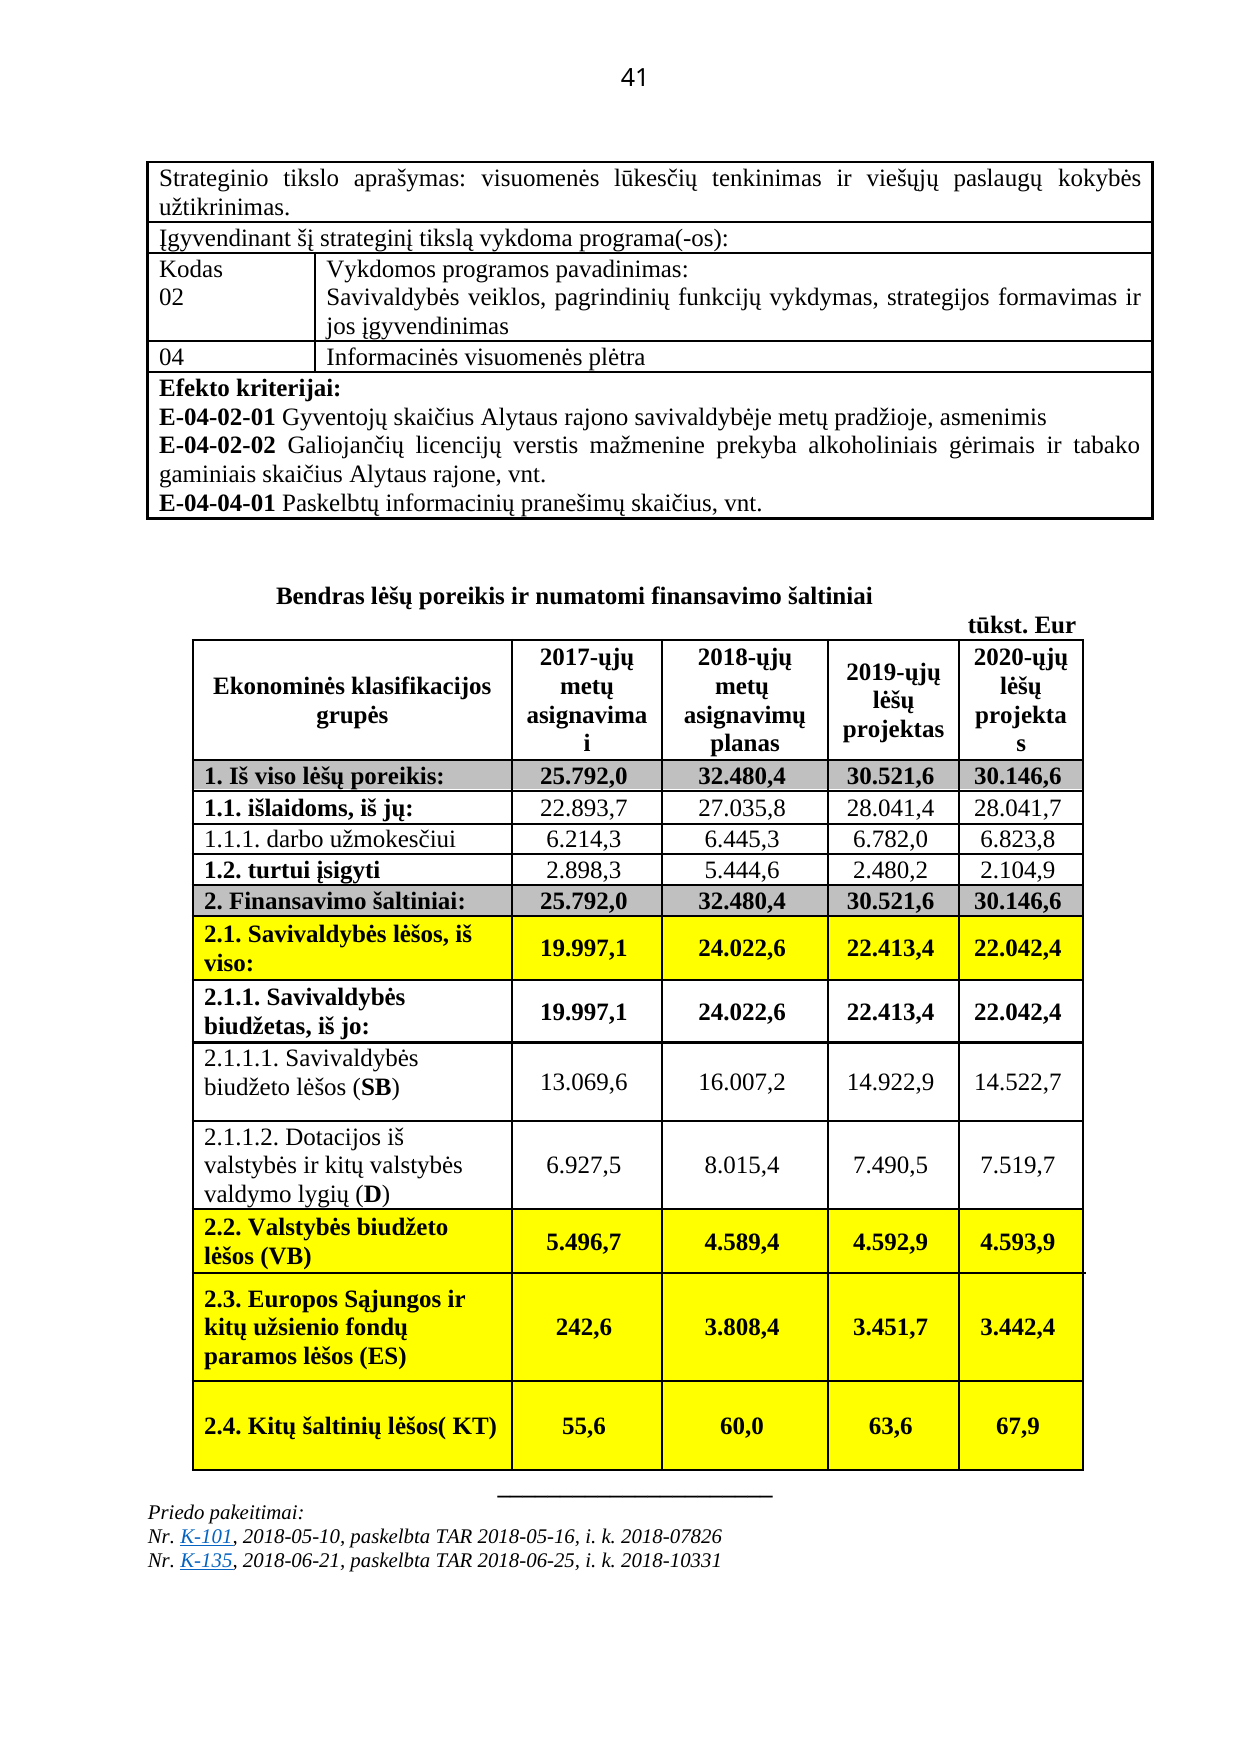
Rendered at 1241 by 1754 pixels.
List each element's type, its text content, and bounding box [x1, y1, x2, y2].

table_cell [1149, 823, 1240, 853]
table_cell [1086, 1380, 1149, 1469]
table_cell 25.792,0 [513, 761, 661, 789]
table_cell [193, 610, 504, 639]
table_cell 1.1.1. darbo užmokesčiui [194, 825, 511, 853]
table_cell [1086, 1041, 1149, 1119]
table_cell [621, 610, 737, 639]
table_cell [1149, 1208, 1240, 1272]
table_cell 55,6 [513, 1382, 661, 1469]
table_cell 30.521,6 [829, 886, 958, 915]
table_cell 2.480,2 [829, 855, 958, 884]
table_cell [1086, 639, 1149, 670]
text Priedo pakeitimai: [148, 1500, 1122, 1524]
table_cell Įgyvendinant šį strateginį tikslą vykdoma programa(-os): [149, 223, 1151, 252]
table_cell Strateginio tikslo aprašymas: visuomenės lūkesčių tenkinimas ir viešųjų paslaugų kokybės užtikrinimas. [149, 163, 1151, 221]
table_cell 28.041,7 [960, 792, 1082, 822]
table_cell [1086, 915, 1149, 979]
table_cell 30.521,6 [829, 761, 958, 789]
table_cell 2.4. Kitų šaltinių lėšos( KT) [194, 1382, 511, 1469]
table_cell 22.413,4 [829, 981, 958, 1041]
table_cell 1.1. išlaidoms, iš jų: [194, 792, 511, 822]
table_cell 6.927,5 [513, 1122, 661, 1208]
table_cell 1. Iš viso lėšų poreikis: [194, 761, 511, 789]
table_cell [1149, 639, 1240, 670]
table_cell 24.022,6 [663, 981, 827, 1041]
table_cell [1149, 610, 1240, 639]
table_cell [1086, 729, 1149, 759]
table_cell 7.490,5 [829, 1122, 958, 1208]
table_cell Vykdomos programos pavadinimas: Savivaldybės veiklos, pagrindinių funkcijų vykdymas, strategijos formavimas ir jos įgyvendinimas [316, 254, 1151, 340]
table_cell 4.592,9 [829, 1210, 958, 1272]
table_cell 7.519,7 [960, 1122, 1082, 1208]
table_cell Informacinės visuomenės plėtra [316, 342, 1151, 371]
table_cell 19.997,1 [513, 981, 661, 1041]
table_cell 22.893,7 [513, 792, 661, 822]
table_cell [1149, 1380, 1240, 1469]
table_cell [1149, 1041, 1240, 1119]
table_cell [1086, 1208, 1149, 1272]
table_cell [1086, 670, 1149, 699]
table_cell 22.413,4 [829, 917, 958, 979]
table_cell [1149, 790, 1240, 822]
table_cell 60,0 [663, 1382, 827, 1469]
table_cell Ekonominės klasifikacijos grupės [194, 641, 511, 759]
table_cell 2.3. Europos Sąjungos ir kitų užsienio fondų paramos lėšos (ES) [194, 1274, 511, 1380]
table_cell 22.042,4 [960, 917, 1082, 979]
table_cell 3.442,4 [960, 1274, 1082, 1380]
table_cell 04 [149, 342, 314, 371]
table_cell 32.480,4 [663, 886, 827, 915]
table_cell [1149, 759, 1240, 789]
table_cell 6.782,0 [829, 825, 958, 853]
table_cell [1086, 1120, 1149, 1208]
table_cell [1149, 729, 1240, 759]
table_cell [737, 610, 873, 639]
table_cell [1149, 1272, 1240, 1380]
table_header [956, 577, 1240, 610]
table_cell 2. Finansavimo šaltiniai: [194, 886, 511, 915]
table_cell 2.2. Valstybės biudžeto lėšos (VB) [194, 1210, 511, 1272]
table_cell [874, 610, 956, 639]
table_cell 5.496,7 [513, 1210, 661, 1272]
text Nr. K-101, 2018-05-10, paskelbta TAR 2018-05-16, i. k. 2018-07826 [148, 1524, 1122, 1548]
table_cell 2.1.1.1. Savivaldybės biudžeto lėšos (SB) [194, 1044, 511, 1119]
table_cell [504, 610, 621, 639]
table_cell [1086, 759, 1149, 789]
table_cell 27.035,8 [663, 792, 827, 822]
table_cell 2.898,3 [513, 855, 661, 884]
table_cell [1149, 1120, 1240, 1208]
table_cell Efekto kriterijai: E-04-02-01 Gyventojų skaičius Alytaus rajono savivaldybėje metų pradžioje, asmenimis E-04-02-02 Galiojančių licencijų verstis mažmenine prekyba alkoholiniais gėrimais ir tabako gaminiais skaičius Alytaus rajone, vnt. E-04-04-01 Paskelbtų informacinių pranešimų skaičius, vnt. [149, 373, 1151, 517]
table_cell [1086, 979, 1149, 1041]
table_cell 63,6 [829, 1382, 958, 1469]
table_cell 8.015,4 [663, 1122, 827, 1208]
table_cell 4.589,4 [663, 1210, 827, 1272]
table_cell 2.1.1. Savivaldybės biudžetas, iš jo: [194, 981, 511, 1041]
table_cell 6.823,8 [960, 825, 1082, 853]
text ______________________ [148, 1471, 1122, 1500]
table_cell 22.042,4 [960, 981, 1082, 1041]
table_cell 4.593,9 [960, 1210, 1082, 1272]
table_cell 6.445,3 [663, 825, 827, 853]
table_header Bendras lėšų poreikis ir numatomi finansavimo šaltiniai [193, 577, 956, 610]
table_cell [1086, 1272, 1149, 1380]
table_cell 25.792,0 [513, 886, 661, 915]
table_cell [1149, 853, 1240, 884]
table_cell tūkst. Eur [956, 610, 1149, 639]
table_cell 24.022,6 [663, 917, 827, 979]
table_cell 13.069,6 [513, 1044, 661, 1119]
table_cell 3.808,4 [663, 1274, 827, 1380]
table_cell [1149, 699, 1240, 729]
table_cell 16.007,2 [663, 1044, 827, 1119]
table_cell 2020-ųjų lėšų projektas [960, 641, 1082, 759]
table_cell [1086, 699, 1149, 729]
table_cell 19.997,1 [513, 917, 661, 979]
table_cell [1086, 823, 1149, 853]
table_cell 28.041,4 [829, 792, 958, 822]
table_cell 2.1.1.2. Dotacijos iš valstybės ir kitų valstybės valdymo lygių (D) [194, 1122, 511, 1208]
table_cell [1086, 853, 1149, 884]
table_cell [1086, 790, 1149, 822]
table_cell 2.1. Savivaldybės lėšos, iš viso: [194, 917, 511, 979]
table_cell 242,6 [513, 1274, 661, 1380]
table_cell 5.444,6 [663, 855, 827, 884]
table_cell [1149, 884, 1240, 915]
table_cell 2019-ųjų lėšų projektas [829, 641, 958, 759]
table_cell 3.451,7 [829, 1274, 958, 1380]
table_cell 14.522,7 [960, 1044, 1082, 1119]
table_cell 2.104,9 [960, 855, 1082, 884]
text Nr. K-135, 2018-06-21, paskelbta TAR 2018-06-25, i. k. 2018-10331 [148, 1548, 1122, 1572]
table_cell 30.146,6 [960, 886, 1082, 915]
table_cell 6.214,3 [513, 825, 661, 853]
table_cell 1.2. turtui įsigyti [194, 855, 511, 884]
table_cell 32.480,4 [663, 761, 827, 789]
table_cell Kodas 02 [149, 254, 314, 340]
table_cell 14.922,9 [829, 1044, 958, 1119]
table_cell 30.146,6 [960, 761, 1082, 789]
table_cell [1149, 915, 1240, 979]
table_cell 2017-ųjų metų asignavimai [513, 641, 661, 759]
table_cell 2018-ųjų metų asignavimų planas [663, 641, 827, 759]
table_cell 67,9 [960, 1382, 1082, 1469]
table_cell [1086, 884, 1149, 915]
table_cell [1149, 670, 1240, 699]
table_cell [1149, 979, 1240, 1041]
